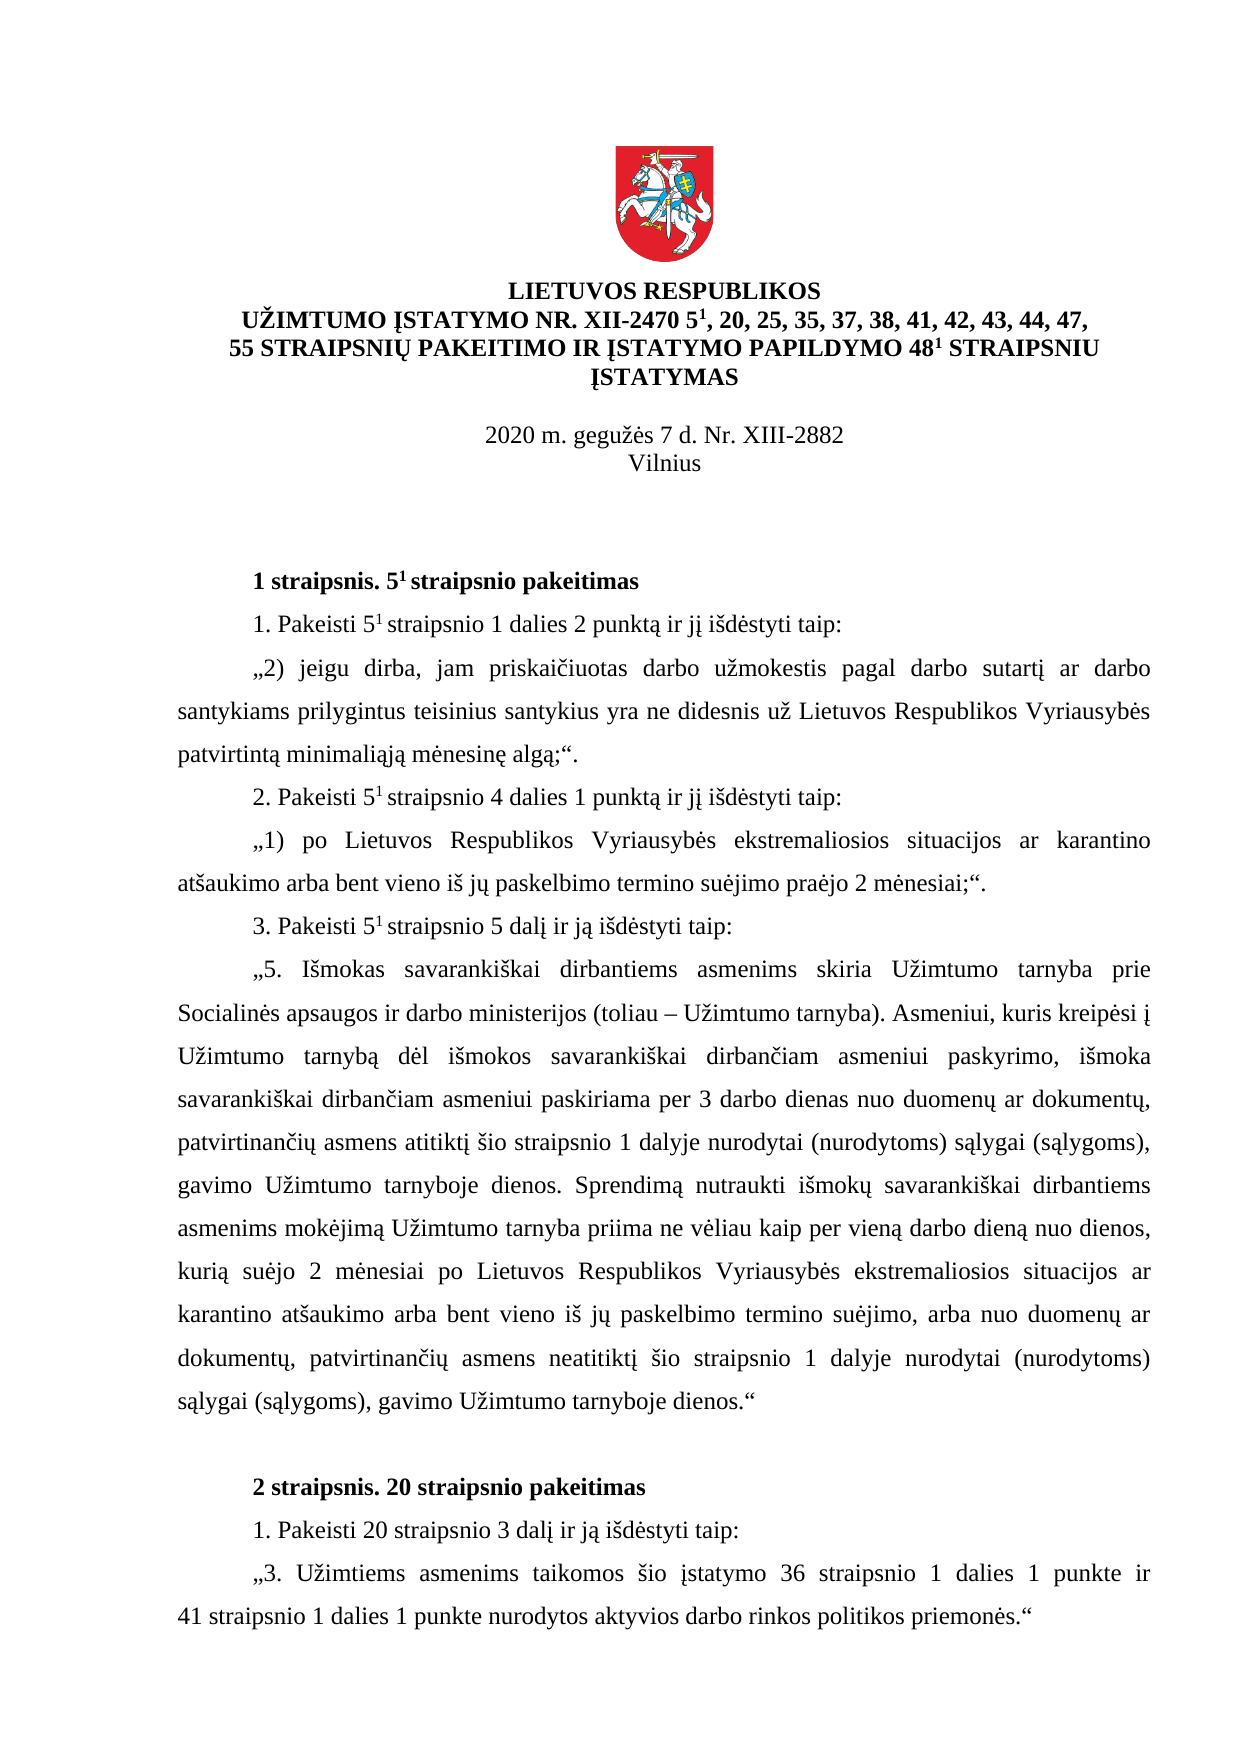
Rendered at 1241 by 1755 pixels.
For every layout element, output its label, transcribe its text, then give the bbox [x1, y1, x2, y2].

text LIETUVOS RESPUBLIKOS [177, 276, 1152, 305]
text „2) jeigu dirba, jam priskaičiuotas darbo užmokestis pagal darbo sutartį ar darbo santykiams prilygintus teisinius santykius yra ne didesnis už Lietuvos Respublikos Vyriausybės patvirtintą minimaliąją mėnesinę algą;“. [177, 653, 1152, 768]
text 1. Pakeisti 51 straipsnio 1 dalies 2 punktą ir jį išdėstyti taip: [177, 609, 1152, 638]
text 2020 m. gegužės 7 d. Nr. XIII-2882 [177, 420, 1152, 448]
text ĮSTATYMAS [177, 362, 1152, 391]
text „3. Užimtiems asmenims taikomos šio įstatymo 36 straipsnio 1 dalies 1 punkte ir 41 straipsnio 1 dalies 1 punkte nurodytos aktyvios darbo rinkos politikos priemonės.“ [177, 1558, 1152, 1630]
text 3. Pakeisti 51 straipsnio 5 dalį ir ją išdėstyti taip: [177, 911, 1152, 940]
text 1 straipsnis. 51 straipsnio pakeitimas [177, 566, 1152, 595]
text 1. Pakeisti 20 straipsnio 3 dalį ir ją išdėstyti taip: [177, 1515, 1152, 1544]
text 2. Pakeisti 51 straipsnio 4 dalies 1 punktą ir jį išdėstyti taip: [177, 782, 1152, 811]
text Vilnius [177, 448, 1152, 477]
text 2 straipsnis. 20 straipsnio pakeitimas [177, 1472, 1152, 1501]
text „1) po Lietuvos Respublikos Vyriausybės ekstremaliosios situacijos ar karantino atšaukimo arba bent vieno iš jų paskelbimo termino suėjimo praėjo 2 mėnesiai;“. [177, 825, 1152, 897]
text „5. Išmokas savarankiškai dirbantiems asmenims skiria Užimtumo tarnyba prie Socialinės apsaugos ir darbo ministerijos (toliau – Užimtumo tarnyba). Asmeniui, kuris kreipėsi į Užimtumo tarnybą dėl išmokos savarankiškai dirbančiam asmeniui paskyrimo, išmoka savarankiškai dirbančiam asmeniui paskiriama per 3 darbo dienas nuo duomenų ar dokumentų, patvirtinančių asmens atitiktį šio straipsnio 1 dalyje nurodytai (nurodytoms) sąlygai (sąlygoms), gavimo Užimtumo tarnyboje dienos. Sprendimą nutraukti išmokų savarankiškai dirbantiems asmenims mokėjimą Užimtumo tarnyba priima ne vėliau kaip per vieną darbo dieną nuo dienos, kurią suėjo 2 mėnesiai po Lietuvos Respublikos Vyriausybės ekstremaliosios situacijos ar karantino atšaukimo arba bent vieno iš jų paskelbimo termino suėjimo, arba nuo duomenų ar dokumentų, patvirtinančių asmens neatitiktį šio straipsnio 1 dalyje nurodytai (nurodytoms) sąlygai (sąlygoms), gavimo Užimtumo tarnyboje dienos.“ [177, 954, 1152, 1414]
text UŽIMTUMO ĮSTATYMO NR. XII-2470 51, 20, 25, 35, 37, 38, 41, 42, 43, 44, 47, 55 STRAIPSNIŲ PAKEITIMO IR ĮSTATYMO PAPILDYMO 481 STRAIPSNIU [177, 305, 1152, 362]
